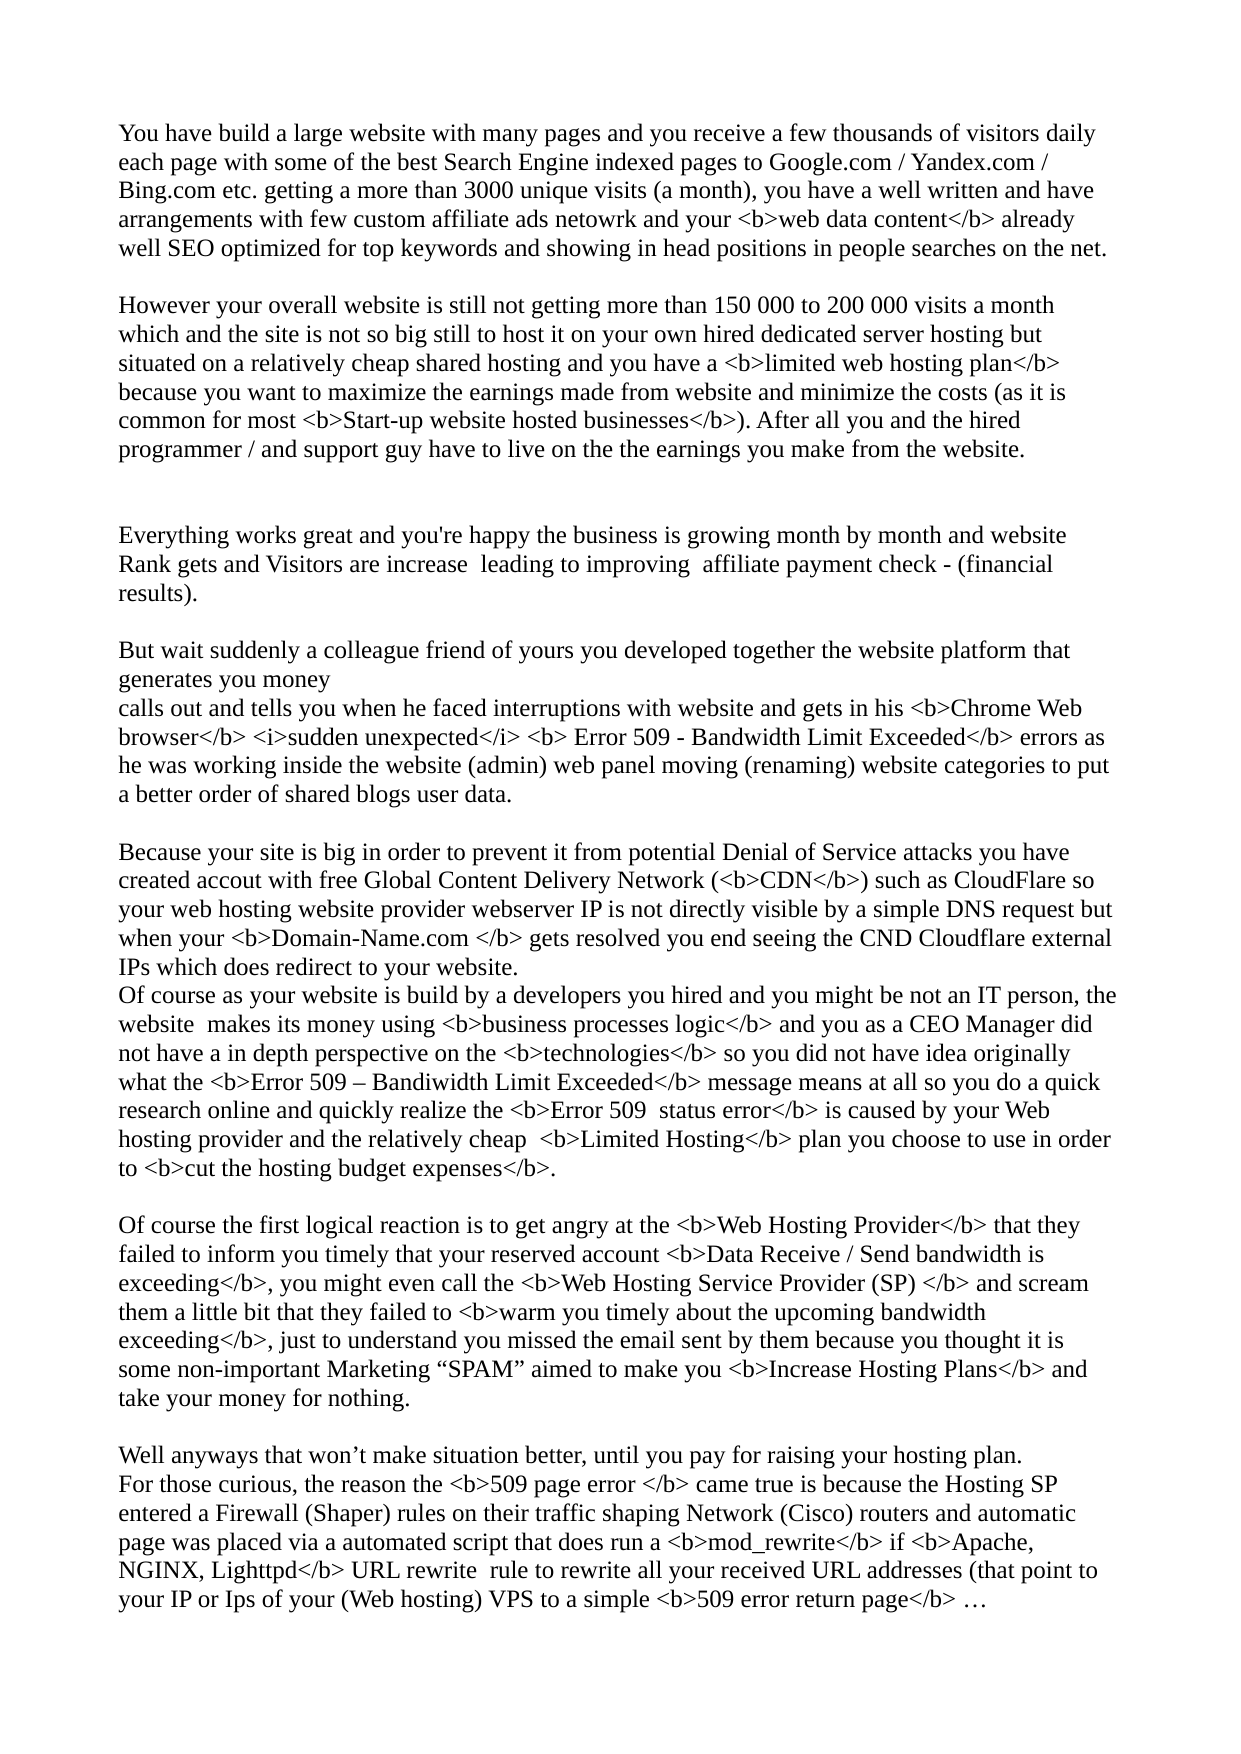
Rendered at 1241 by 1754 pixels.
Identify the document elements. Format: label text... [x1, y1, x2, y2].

text Because your site is big in order to prevent it from potential Denial of Service attacks you have created accout with free Global Content Delivery Network (<b>CDN</b>) such as CloudFlare so your web hosting website provider webserver IP is not directly visible by a simple DNS request but when your <b>Domain-Name.com </b> gets resolved you end seeing the CND Cloudflare external IPs which does redirect to your website. Of course as your website is build by a developers you hired and you might be not an IT person, the website makes its money using <b>business processes logic</b> and you as a CEO Manager did not have a in depth perspective on the <b>technologies</b> so you did not have idea originally what the <b>Error 509 – Bandiwidth Limit Exceeded</b> message means at all so you do a quick research online and quickly realize the <b>Error 509 status error</b> is caused by your Web hosting provider and the relatively cheap <b>Limited Hosting</b> plan you choose to use in order to <b>cut the hosting budget expenses</b>. Of course the first logical reaction is to get angry at the <b>Web Hosting Provider</b> that they failed to inform you timely that your reserved account <b>Data Receive / Send bandwidth is exceeding</b>, you might even call the <b>Web Hosting Service Provider (SP) </b> and scream them a little bit that they failed to <b>warm you timely about the upcoming bandwidth exceeding</b>, just to understand you missed the email sent by them because you thought it is some non-important Marketing “SPAM” aimed to make you <b>Increase Hosting Plans</b> and take your money for nothing. Well anyways that won’t make situation better, until you pay for raising your hosting plan. For those curious, the reason the <b>509 page error </b> came true is because the Hosting SP entered a Firewall (Shaper) rules on their traffic shaping Network (Cisco) routers and automatic page was placed via a automated script that does run a <b>mod_rewrite</b> if <b>Apache, NGINX, Lighttpd</b> URL rewrite rule to rewrite all your received URL addresses (that point to your IP or Ips of your (Web hosting) VPS to a simple <b>509 error return page</b> … [118, 837, 1122, 1613]
text But wait suddenly a colleague friend of yours you developed together the website platform that generates you money [118, 636, 1122, 693]
text calls out and tells you when he faced interruptions with website and gets in his <b>Chrome Web browser</b> <i>sudden unexpected</i> <b> Error 509 - Bandwidth Limit Exceeded</b> errors as he was working inside the website (admin) web panel moving (renaming) website categories to put a better order of shared blogs user data. [118, 693, 1122, 808]
text Everything works great and you're happy the business is growing month by month and website Rank gets and Visitors are increase leading to improving affiliate payment check - (financial results). [118, 521, 1122, 607]
text However your overall website is still not getting more than 150 000 to 200 000 visits a month which and the site is not so big still to host it on your own hired dedicated server hosting but situated on a relatively cheap shared hosting and you have a <b>limited web hosting plan</b> because you want to maximize the earnings made from website and minimize the costs (as it is common for most <b>Start-up website hosted businesses</b>). After all you and the hired programmer / and support guy have to live on the the earnings you make from the website. [118, 291, 1122, 463]
text You have build a large website with many pages and you receive a few thousands of visitors daily each page with some of the best Search Engine indexed pages to Google.com / Yandex.com / Bing.com etc. getting a more than 3000 unique visits (a month), you have a well written and have arrangements with few custom affiliate ads netowrk and your <b>web data content</b> already well SEO optimized for top keywords and showing in head positions in people searches on the net. [118, 118, 1122, 262]
